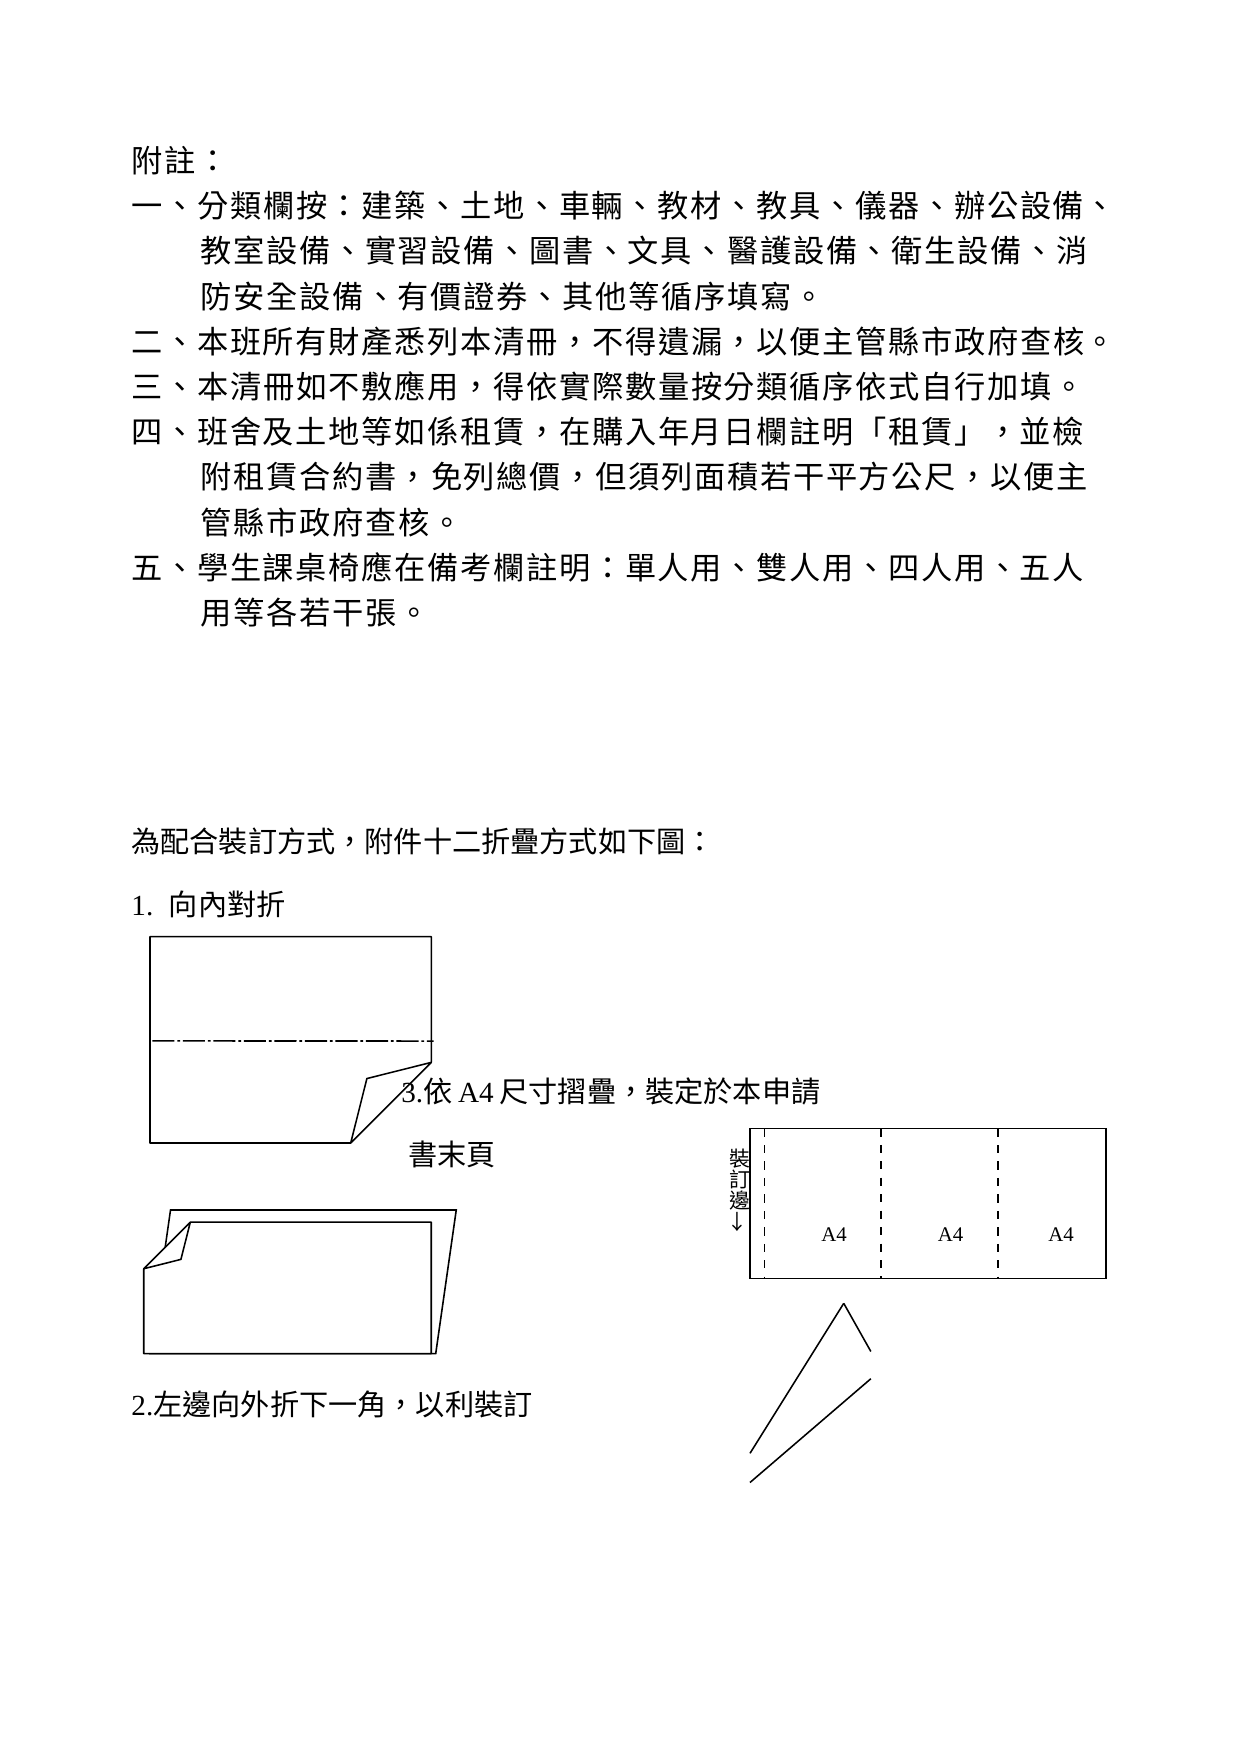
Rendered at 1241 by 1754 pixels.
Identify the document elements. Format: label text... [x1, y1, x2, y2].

text 為配合裝訂方式，附件十二折疊方式如下圖： [131, 798, 1106, 861]
text 四、班舍及土地等如係租賃，在購入年月日欄註明「租賃」，並檢附租賃合約書，免列總價，但須列面積若干平方公尺，以便主管縣市政府查核。 [131, 407, 1106, 543]
text 3.依A4尺寸摺疊，裝定於本申請 [385, 1048, 1106, 1111]
text 書末頁 [131, 1111, 1106, 1173]
text 二、本班所有財產悉列本清冊，不得遺漏，以便主管縣市政府查核。 [131, 317, 1106, 362]
list 向內對折 [131, 861, 1106, 923]
text 一、分類欄按：建築、土地、車輛、教材、教具、儀器、辦公設備、教室設備、實習設備、圖書、文具、醫護設備、衛生設備、消防安全設備、有價證券、其他等循序填寫。 [131, 181, 1106, 317]
text 2.左邊向外折下一角，以利裝訂 [131, 1361, 806, 1423]
text [771, 1361, 1106, 1423]
text 五、學生課桌椅應在備考欄註明：單人用、雙人用、四人用、五人用等各若干張。 [131, 543, 1106, 633]
text [131, 1048, 149, 1111]
text 三、本清冊如不敷應用，得依實際數量按分類循序依式自行加填。 [131, 362, 1106, 407]
text 附註： [131, 136, 1106, 181]
